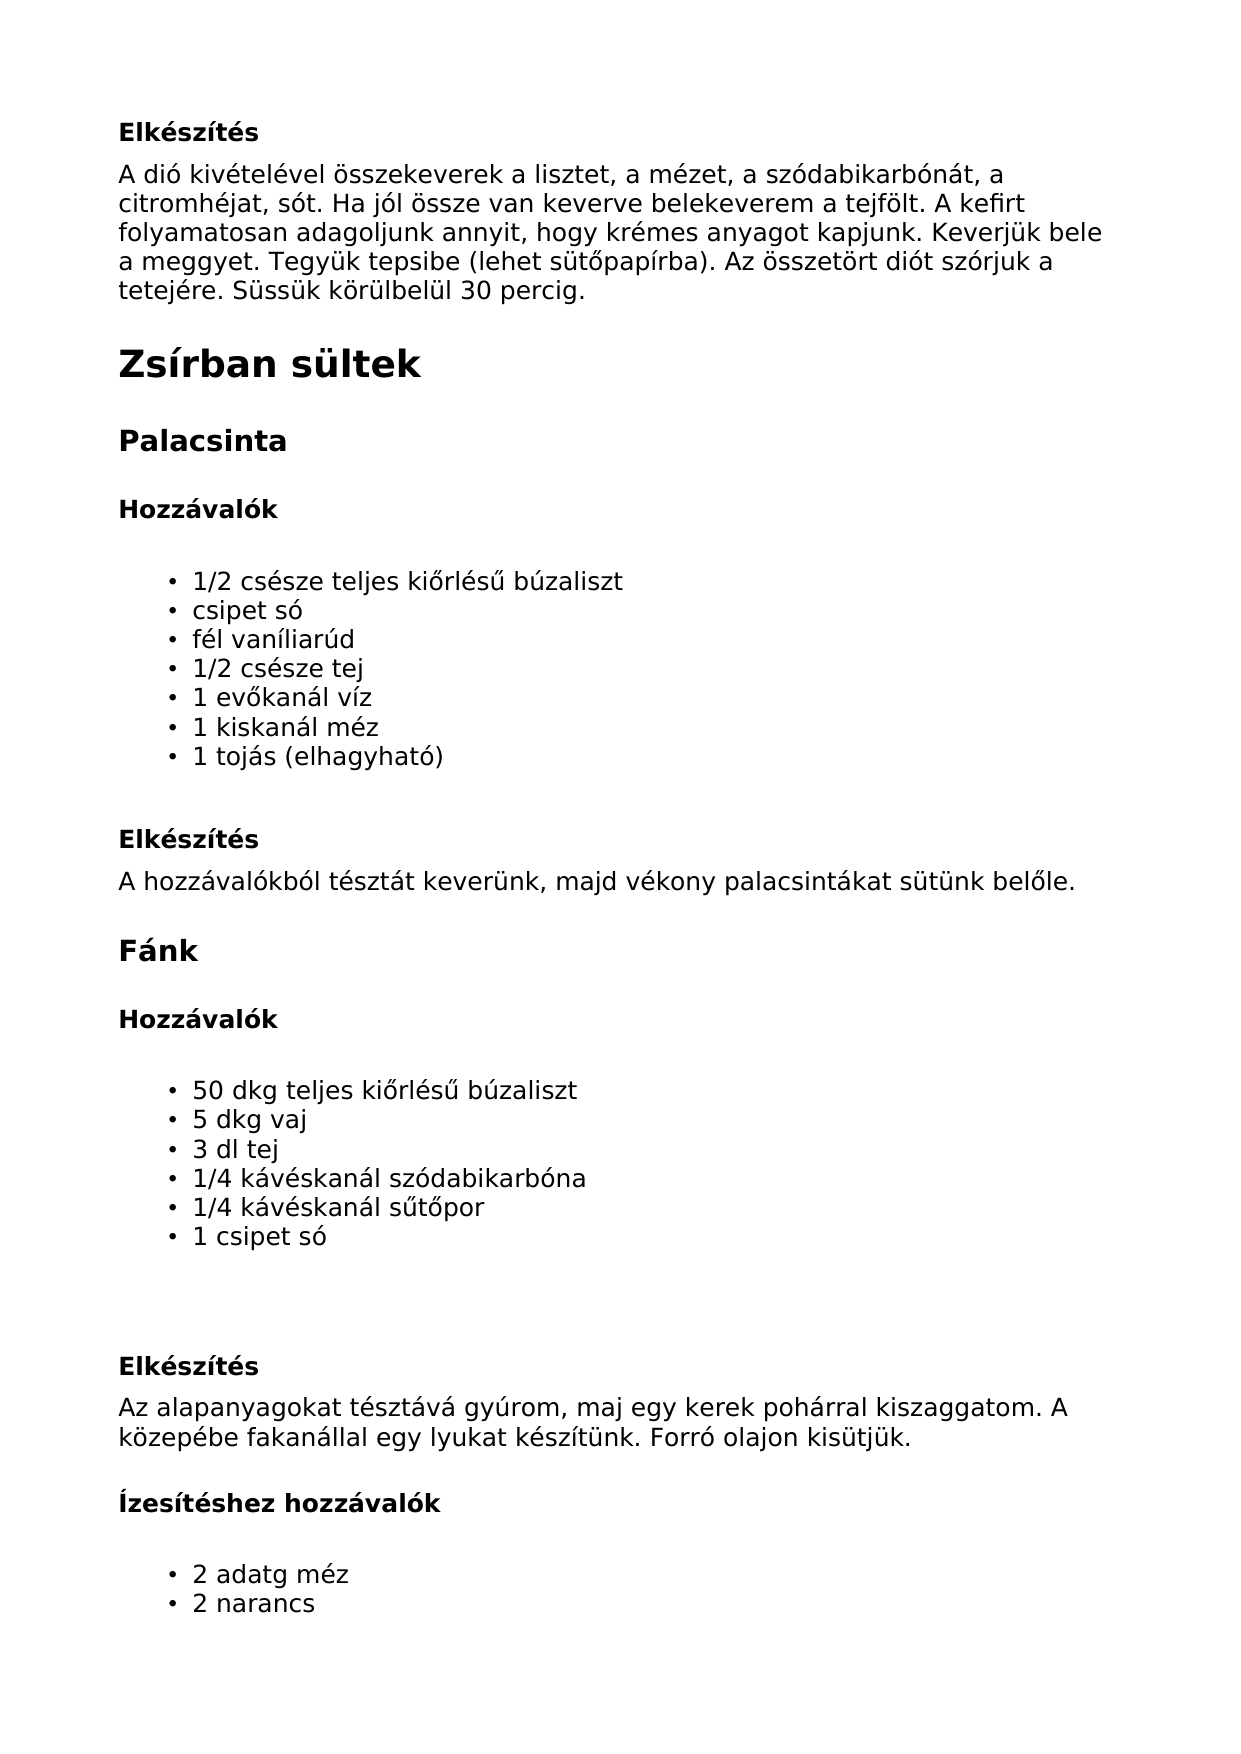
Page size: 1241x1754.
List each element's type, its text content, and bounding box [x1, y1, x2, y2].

list 1/2 csésze teljes kiőrlésű búzaliszt [177, 567, 1122, 596]
subtitle Elkészítés [118, 826, 1122, 855]
list 1 evőkanál víz [177, 683, 1122, 713]
list 1 tojás (elhagyható) [177, 742, 1122, 771]
subtitle Fánk [118, 934, 1122, 968]
text Az alapanyagokat tésztává gyúrom, maj egy kerek pohárral kiszaggatom. A közepébe fakanállal egy lyukat készítünk. Forró olajon kisütjük. [118, 1393, 1122, 1452]
text A hozzávalókból tésztát keverünk, majd vékony palacsintákat sütünk belőle. [118, 867, 1122, 896]
subtitle Hozzávalók [118, 1005, 1122, 1034]
subtitle Hozzávalók [118, 496, 1122, 525]
list 1 kiskanál méz [177, 713, 1122, 742]
list 5 dkg vaj [177, 1106, 1122, 1135]
subtitle Zsírban sültek [118, 343, 1122, 387]
list csipet só [177, 596, 1122, 625]
list 2 adatg méz [177, 1561, 1122, 1590]
list 3 dl tej [177, 1135, 1122, 1164]
subtitle Elkészítés [118, 118, 1122, 147]
list 2 narancs [177, 1590, 1122, 1619]
list 1/2 csésze tej [177, 654, 1122, 683]
list 1 csipet só [177, 1222, 1122, 1251]
subtitle Elkészítés [118, 1352, 1122, 1381]
subtitle Palacsinta [118, 424, 1122, 458]
text A dió kivételével összekeverek a lisztet, a mézet, a szódabikarbónát, a citromhéjat, sót. Ha jól össze van keverve belekeverem a tejfölt. A kefirt folyamatosan adagoljunk annyit, hogy krémes anyagot kapjunk. Keverjük bele a meggyet. Tegyük tepsibe (lehet sütőpapírba). Az összetört diót szórjuk a tetejére. Süssük körülbelül 30 percig. [118, 160, 1122, 306]
list 50 dkg teljes kiőrlésű búzaliszt [177, 1076, 1122, 1106]
list 1/4 kávéskanál szódabikarbóna [177, 1164, 1122, 1193]
subtitle Ízesítéshez hozzávalók [118, 1489, 1122, 1518]
list 1/4 kávéskanál sűtőpor [177, 1193, 1122, 1222]
list fél vaníliarúd [177, 625, 1122, 654]
